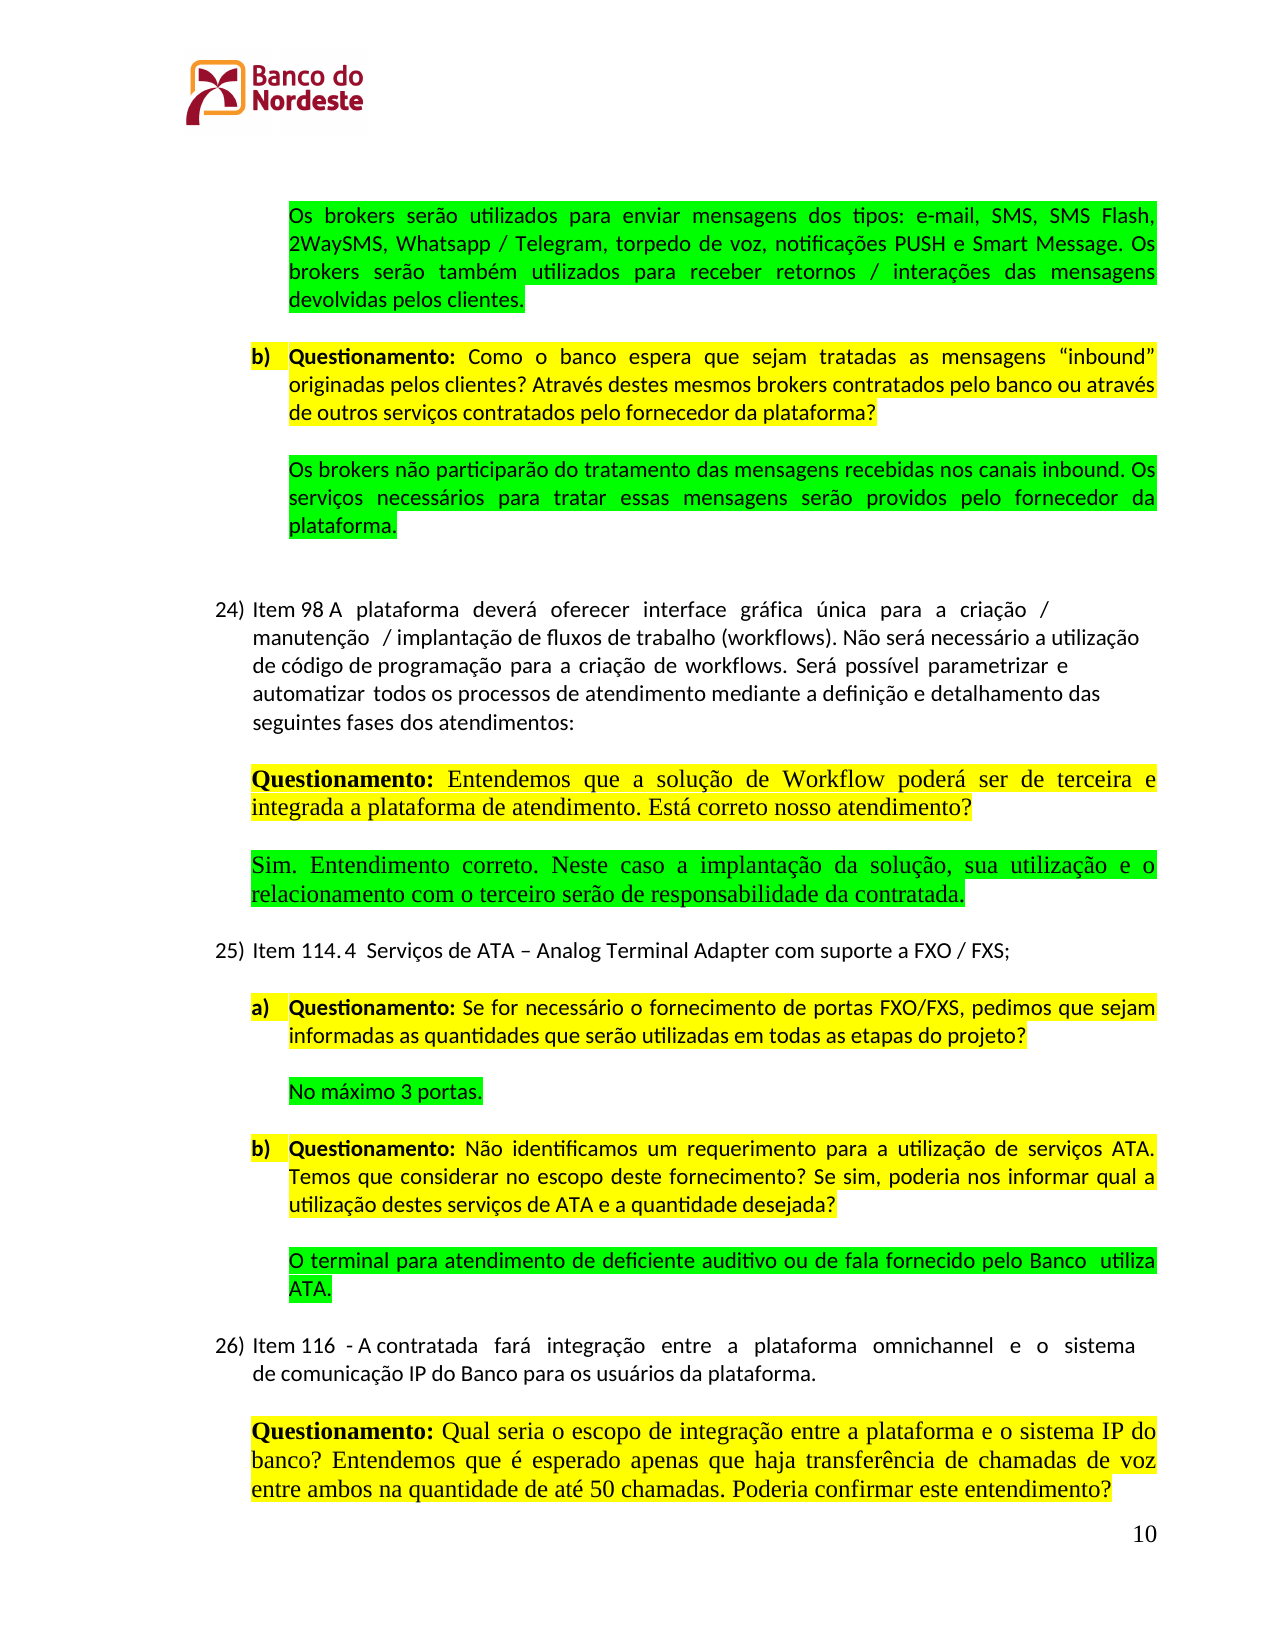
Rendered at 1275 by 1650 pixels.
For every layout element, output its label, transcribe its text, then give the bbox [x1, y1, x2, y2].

text Questionamento: Qual seria o escopo de integração entre a plataforma e o sistema IP do banco? Entendemos que é esperado apenas que haja transferência de chamadas de voz entre ambos na quantidade de até 50 chamadas. Poderia confirmar este entendimento? [251, 1416, 1157, 1502]
list No máximo 3 portas. [288, 1077, 1157, 1105]
picture [177, 48, 375, 137]
list Item 116 - A contratada fará integração entre a plataforma omnichannel e o sistema de comunicação IP do Banco para os usuários da plataforma. [215, 1331, 1157, 1387]
list O terminal para atendimento de deficiente auditivo ou de fala fornecido pelo Banco utiliza ATA. [288, 1247, 1157, 1303]
list Os brokers serão utilizados para enviar mensagens dos tipos: e-mail, SMS, SMS Flash, 2WaySMS, Whatsapp / Telegram, torpedo de voz, notificações PUSH e Smart Message. Os brokers serão também utilizados para receber retornos / interações das mensagens devolvidas pelos clientes. [288, 201, 1157, 313]
list Item 98 A plataforma deverá oferecer interface gráfica única para a criação / manutenção / implantação de fluxos de trabalho (workflows). Não será necessário a utilização de código de programação para a criação de workflows. Será possível parametrizar e automatizar todos os processos de atendimento mediante a definição e detalhamento das seguintes fases dos atendimentos: [215, 596, 1157, 736]
list Item 114.4 Serviços de ATA – Analog Terminal Adapter com suporte a FXO / FXS; [215, 936, 1157, 964]
list Os brokers não participarão do tratamento das mensagens recebidas nos canais inbound. Os serviços necessários para tratar essas mensagens serão providos pelo fornecedor da plataforma. [288, 455, 1157, 539]
list Questionamento: Como o banco espera que sejam tratadas as mensagens “inbound” originadas pelos clientes? Através destes mesmos brokers contratados pelo banco ou através de outros serviços contratados pelo fornecedor da plataforma? [251, 342, 1157, 426]
list Questionamento: Se for necessário o fornecimento de portas FXO/FXS, pedimos que sejam informadas as quantidades que serão utilizadas em todas as etapas do projeto? [251, 993, 1157, 1049]
text Questionamento: Entendemos que a solução de Workflow poderá ser de terceira e integrada a plataforma de atendimento. Está correto nosso atendimento? [251, 764, 1157, 821]
text Sim. Entendimento correto. Neste caso a implantação da solução, sua utilização e o relacionamento com o terceiro serão de responsabilidade da contratada. [251, 850, 1157, 907]
list Questionamento: Não identificamos um requerimento para a utilização de serviços ATA. Temos que considerar no escopo deste fornecimento? Se sim, poderia nos informar qual a utilização destes serviços de ATA e a quantidade desejada? [251, 1134, 1157, 1218]
